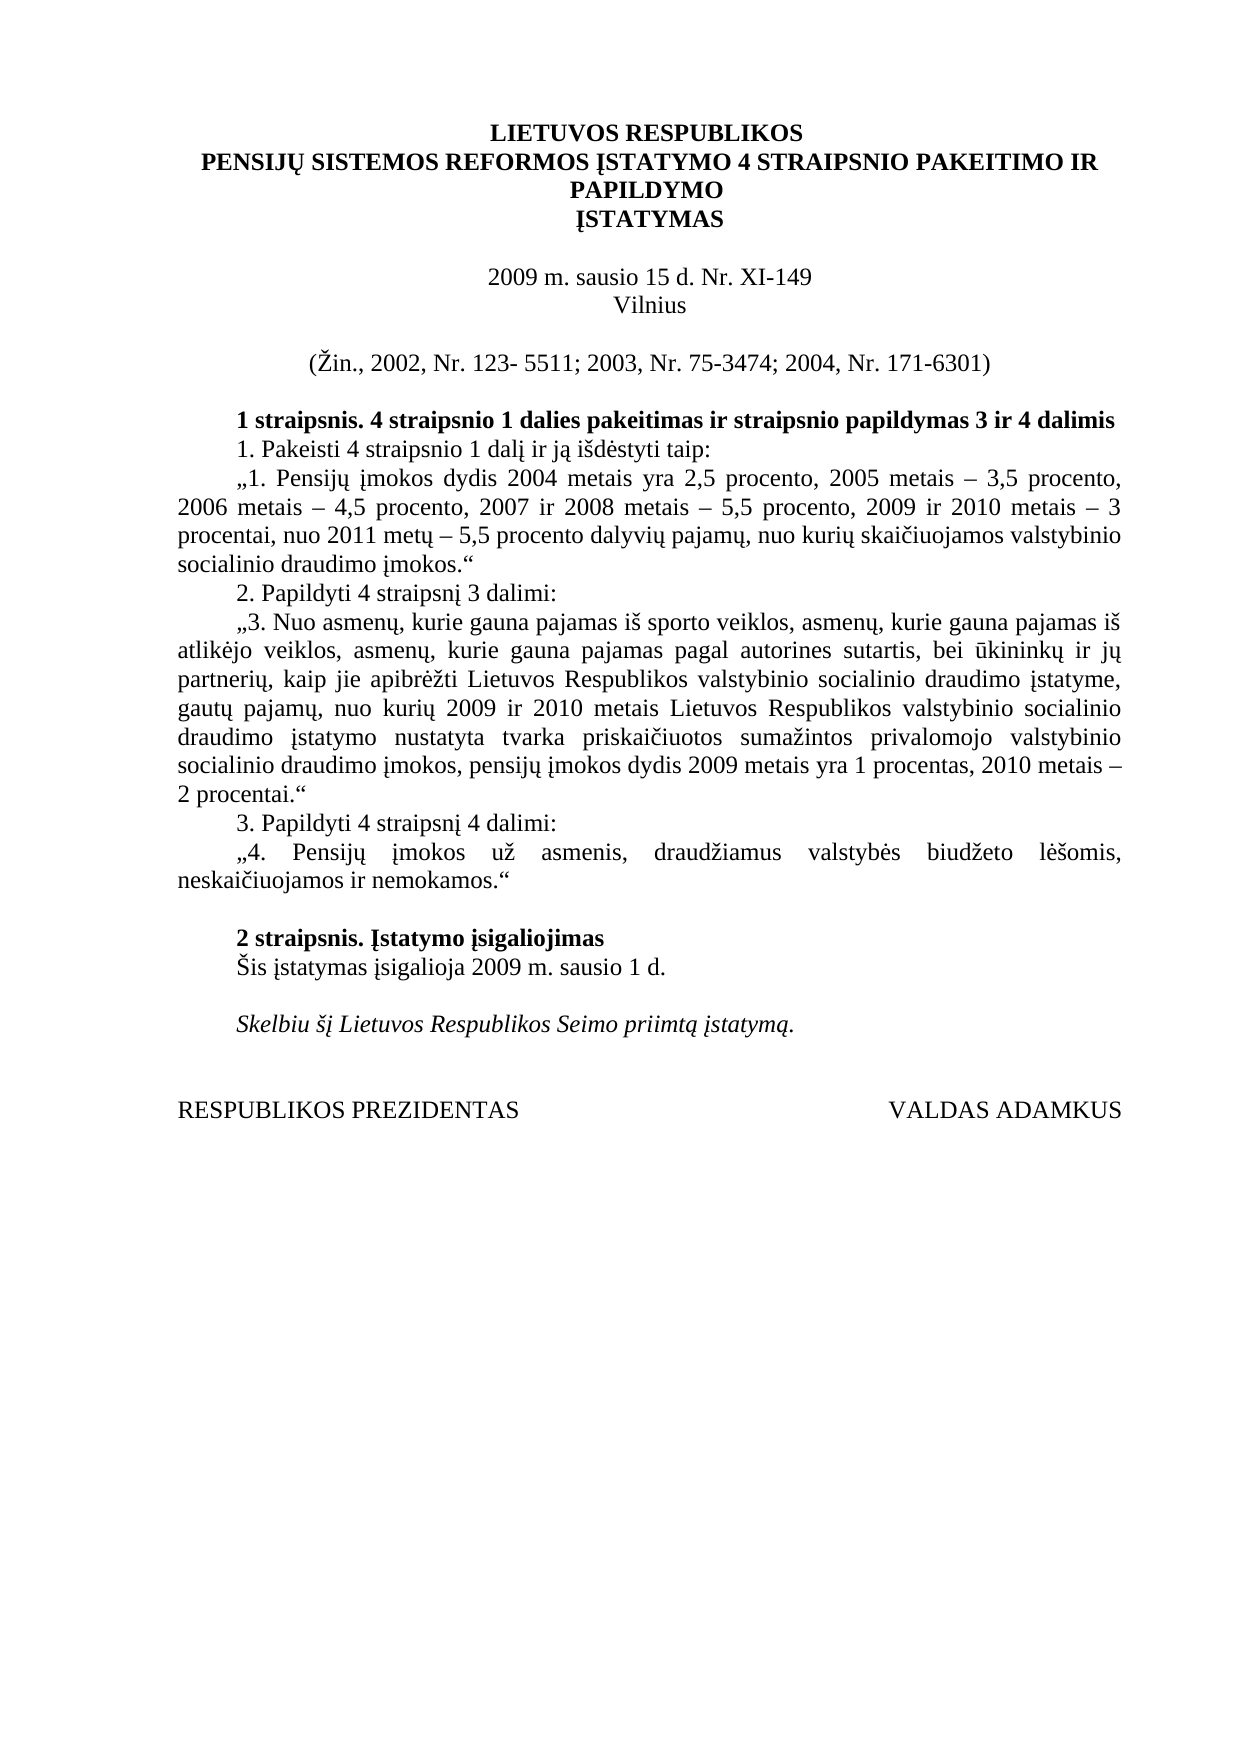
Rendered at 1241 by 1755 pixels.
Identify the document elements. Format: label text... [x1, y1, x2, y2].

text Vilnius [177, 291, 1122, 319]
text 3. Papildyti 4 straipsnį 4 dalimi: [177, 808, 1122, 837]
text 2. Papildyti 4 straipsnį 3 dalimi: [177, 578, 1122, 607]
text (Žin., 2002, Nr. 123- 5511; 2003, Nr. 75-3474; 2004, Nr. 171-6301) [177, 348, 1122, 377]
text „3. Nuo asmenų, kurie gauna pajamas iš sporto veiklos, asmenų, kurie gauna pajamas iš atlikėjo veiklos, asmenų, kurie gauna pajamas pagal autorines sutartis, bei ūkininkų ir jų partnerių, kaip jie apibrėžti Lietuvos Respublikos valstybinio socialinio draudimo įstatyme, gautų pajamų, nuo kurių 2009 ir 2010 metais Lietuvos Respublikos valstybinio socialinio draudimo įstatymo nustatyta tvarka priskaičiuotos sumažintos privalomojo valstybinio socialinio draudimo įmokos, pensijų įmokos dydis 2009 metais yra 1 procentas, 2010 metais – 2 procentai.“ [177, 607, 1122, 808]
text „4. Pensijų įmokos už asmenis, draudžiamus valstybės biudžeto lėšomis, neskaičiuojamos ir nemokamos.“ [177, 837, 1122, 894]
text Šis įstatymas įsigalioja 2009 m. sausio 1 d. [177, 952, 1122, 981]
text 2009 m. sausio 15 d. Nr. XI-149 [177, 262, 1122, 291]
text 1 straipsnis. 4 straipsnio 1 dalies pakeitimas ir straipsnio papildymas 3 ir 4 dalimis [177, 406, 1122, 434]
text Skelbiu šį Lietuvos Respublikos Seimo priimtą įstatymą. [177, 1009, 1122, 1038]
text RESPUBLIKOS PREZIDENTAS VALDAS ADAMKUS [177, 1096, 1122, 1124]
text 1. Pakeisti 4 straipsnio 1 dalį ir ją išdėstyti taip: [177, 434, 1122, 463]
text LIETUVOS RESPUBLIKOS PENSIJŲ SISTEMOS REFORMOS ĮSTATYMO 4 STRAIPSNIO PAKEITIMO IR PAPILDYMO ĮSTATYMAS [177, 118, 1122, 233]
text 2 straipsnis. Įstatymo įsigaliojimas [177, 923, 1122, 952]
text „1. Pensijų įmokos dydis 2004 metais yra 2,5 procento, 2005 metais – 3,5 procento, 2006 metais – 4,5 procento, 2007 ir 2008 metais – 5,5 procento, 2009 ir 2010 metais – 3 procentai, nuo 2011 metų – 5,5 procento dalyvių pajamų, nuo kurių skaičiuojamos valstybinio socialinio draudimo įmokos.“ [177, 463, 1122, 578]
